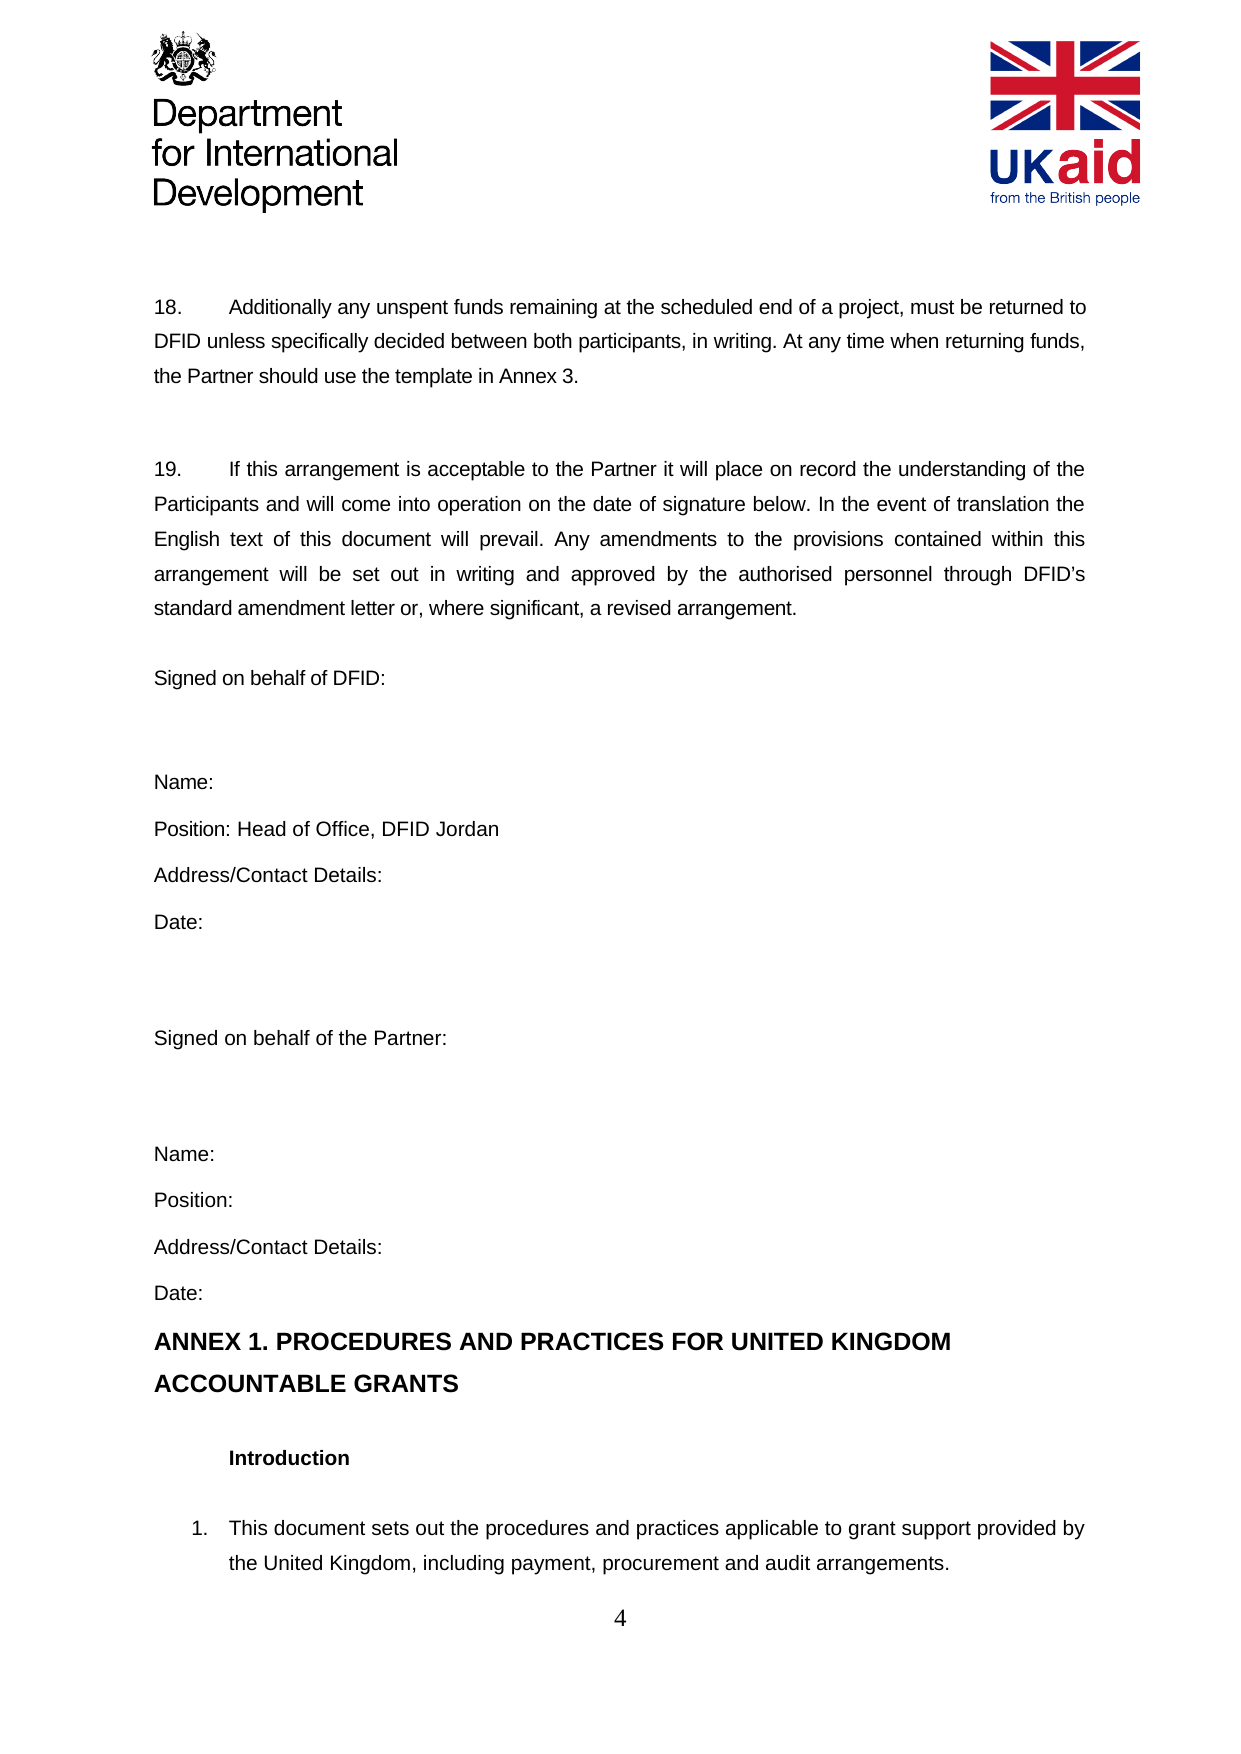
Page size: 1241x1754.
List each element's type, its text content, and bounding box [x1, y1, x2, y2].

text Position: [153, 1189, 1087, 1212]
list Additionally any unspent funds remaining at the scheduled end of a project, must be returned to DFID unless specifically decided between both participants, in writing. At any time when returning funds, the Partner should use the template in Annex 3. [153, 295, 1087, 388]
text Name: [153, 771, 1087, 794]
text ANNEX 1. PROCEDURES AND PRACTICES FOR UNITED KINGDOM ACCOUNTABLE GRANTS [153, 1328, 1087, 1398]
list If this arrangement is acceptable to the Partner it will place on record the understanding of the Participants and will come into operation on the date of signature below. In the event of translation the English text of this document will prevail. Any amendments to the provisions contained within this arrangement will be set out in writing and approved by the authorised personnel through DFID’s standard amendment letter or, where significant, a revised arrangement. [153, 458, 1087, 620]
list This document sets out the procedures and practices applicable to grant support provided by the United Kingdom, including payment, procurement and audit arrangements. [191, 1516, 1087, 1574]
text Signed on behalf of DFID: [153, 666, 1087, 690]
text Address/Contact Details: [153, 864, 1087, 887]
text Position: Head of Office, DFID Jordan [153, 817, 1087, 841]
text Date: [153, 910, 1087, 933]
picture [146, 31, 397, 213]
picture [963, 14, 1167, 230]
text Address/Contact Details: [153, 1235, 1087, 1258]
text Signed on behalf of the Partner: [153, 1026, 1087, 1049]
text Name: [153, 1142, 1087, 1166]
text Introduction [228, 1447, 1087, 1470]
text Date: [153, 1282, 1087, 1305]
